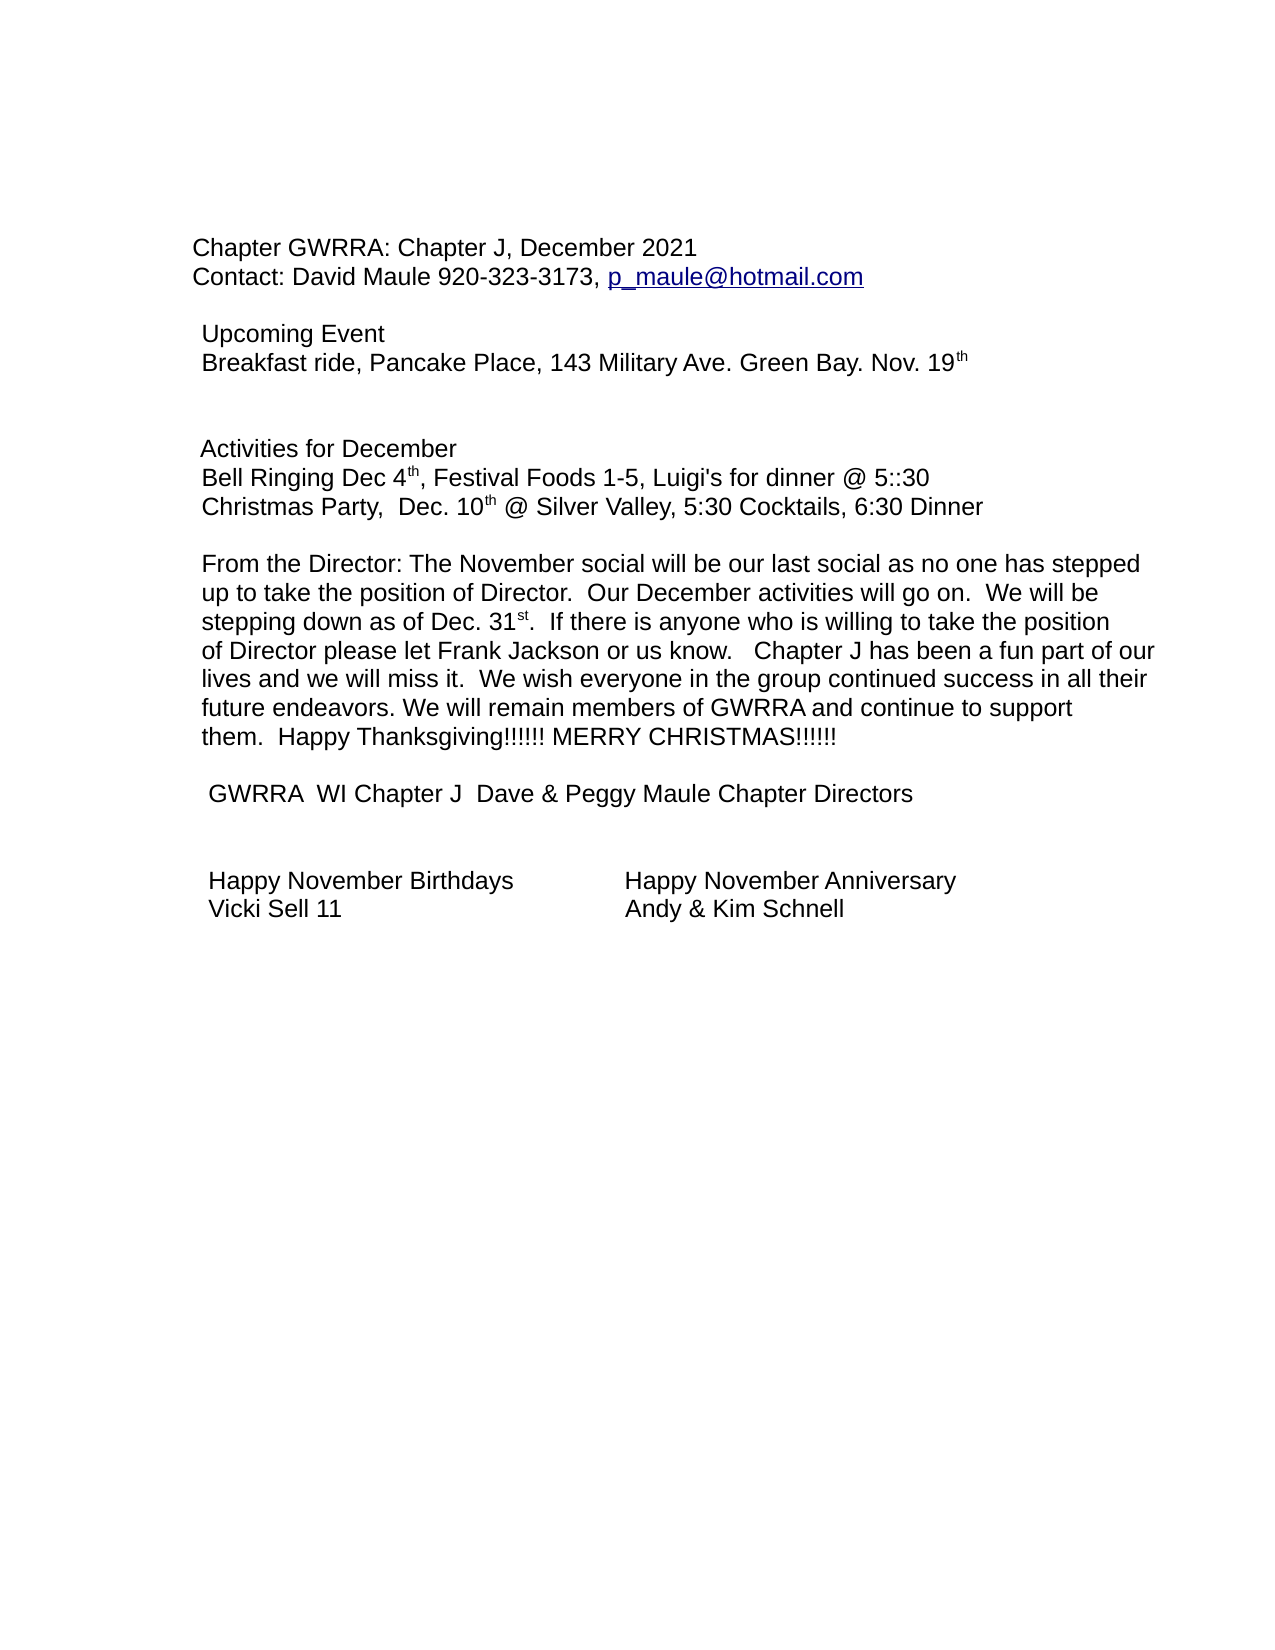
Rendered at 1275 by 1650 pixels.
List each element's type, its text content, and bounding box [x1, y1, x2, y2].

text Vicki Sell 11 Andy & Kim Schnell [118, 894, 1157, 923]
text lives and we will miss it. We wish everyone in the group continued success in all their [118, 664, 1157, 693]
text stepping down as of Dec. 31st. If there is anyone who is willing to take the position [118, 607, 1157, 636]
text Breakfast ride, Pancake Place, 143 Military Ave. Green Bay. Nov. 19th [118, 348, 1157, 377]
text Upcoming Event [118, 319, 1157, 348]
text of Director please let Frank Jackson or us know. Chapter J has been a fun part of our [118, 636, 1157, 664]
text them. Happy Thanksgiving!!!!!! MERRY CHRISTMAS!!!!!! [118, 722, 1157, 751]
text Contact: David Maule 920-323-3173, p_maule@hotmail.com [118, 262, 1157, 291]
text GWRRA WI Chapter J Dave & Peggy Maule Chapter Directors [118, 779, 1157, 808]
text Chapter GWRRA: Chapter J, December 2021 [118, 233, 1157, 262]
text Bell Ringing Dec 4th, Festival Foods 1-5, Luigi's for dinner @ 5::30 [118, 463, 1157, 492]
text From the Director: The November social will be our last social as no one has stepped [118, 549, 1157, 578]
text Activities for December [118, 434, 1157, 463]
text Happy November Birthdays Happy November Anniversary [118, 866, 1157, 894]
text up to take the position of Director. Our December activities will go on. We will be [118, 578, 1157, 607]
text future endeavors. We will remain members of GWRRA and continue to support [118, 693, 1157, 722]
text Christmas Party, Dec. 10th @ Silver Valley, 5:30 Cocktails, 6:30 Dinner [118, 492, 1157, 521]
